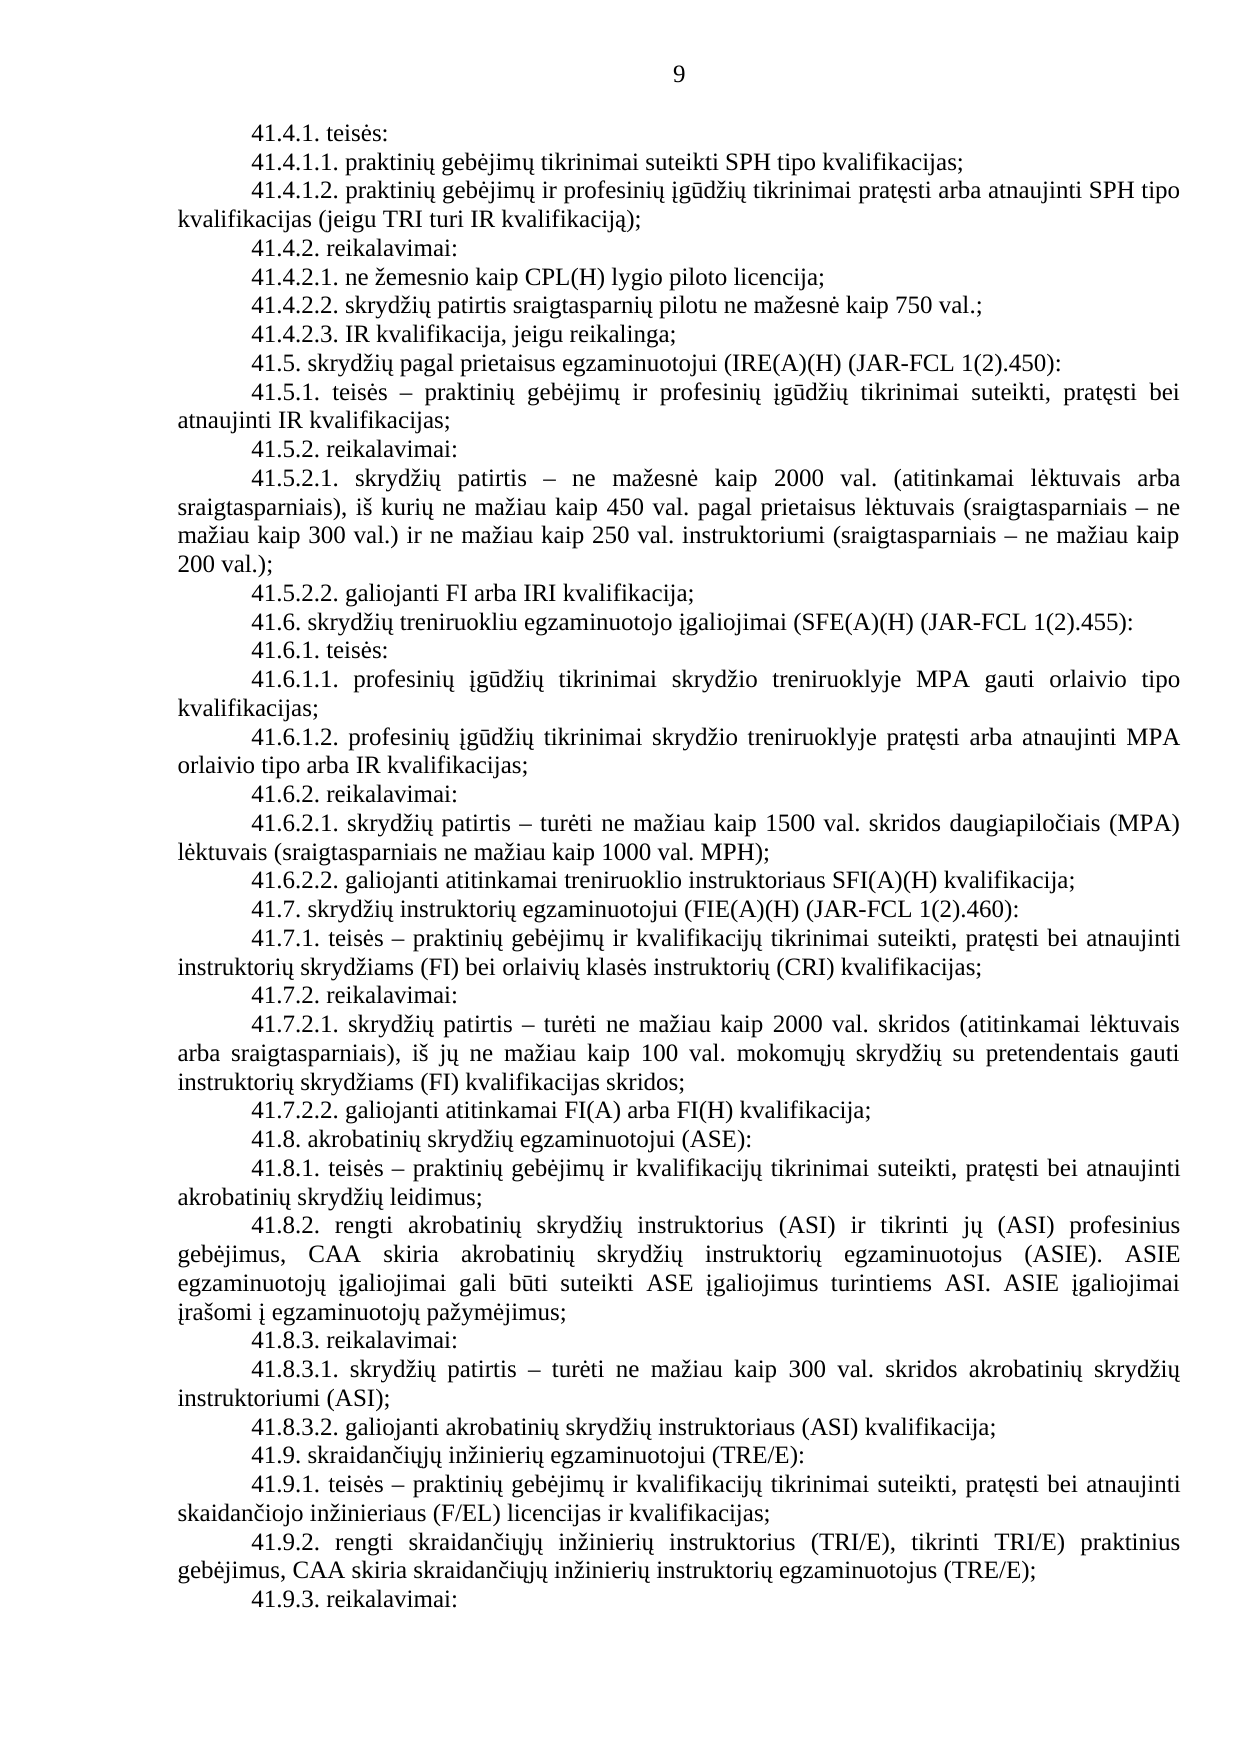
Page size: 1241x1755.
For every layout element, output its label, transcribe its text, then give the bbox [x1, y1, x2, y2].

text 41.6.1. teisės: [177, 636, 1181, 664]
text 41.6.1.2. profesinių įgūdžių tikrinimai skrydžio treniruoklyje pratęsti arba atnaujinti MPA orlaivio tipo arba IR kvalifikacijas; [177, 722, 1181, 779]
text 41.7.2. reikalavimai: [177, 981, 1181, 1009]
text 41.4.2.1. ne žemesnio kaip CPL(H) lygio piloto licencija; [177, 262, 1181, 291]
text 41.6. skrydžių treniruokliu egzaminuotojo įgaliojimai (SFE(A)(H) (JAR-FCL 1(2).455): [177, 607, 1181, 636]
text 41.8.1. teisės – praktinių gebėjimų ir kvalifikacijų tikrinimai suteikti, pratęsti bei atnaujinti akrobatinių skrydžių leidimus; [177, 1153, 1181, 1211]
text 41.9.2. rengti skraidančiųjų inžinierių instruktorius (TRI/E), tikrinti TRI/E) praktinius gebėjimus, CAA skiria skraidančiųjų inžinierių instruktorių egzaminuotojus (TRE/E); [177, 1527, 1181, 1584]
text 41.8.2. rengti akrobatinių skrydžių instruktorius (ASI) ir tikrinti jų (ASI) profesinius gebėjimus, CAA skiria akrobatinių skrydžių instruktorių egzaminuotojus (ASIE). ASIE egzaminuotojų įgaliojimai gali būti suteikti ASE įgaliojimus turintiems ASI. ASIE įgaliojimai įrašomi į egzaminuotojų pažymėjimus; [177, 1211, 1181, 1326]
text 41.8. akrobatinių skrydžių egzaminuotojui (ASE): [177, 1124, 1181, 1153]
text 41.7.2.2. galiojanti atitinkamai FI(A) arba FI(H) kvalifikacija; [177, 1096, 1181, 1124]
text 41.4.1. teisės: [177, 118, 1181, 147]
text 41.5.2. reikalavimai: [177, 434, 1181, 463]
text 41.9. skraidančiųjų inžinierių egzaminuotojui (TRE/E): [177, 1441, 1181, 1469]
text 41.4.2. reikalavimai: [177, 233, 1181, 262]
text 41.5.1. teisės – praktinių gebėjimų ir profesinių įgūdžių tikrinimai suteikti, pratęsti bei atnaujinti IR kvalifikacijas; [177, 377, 1181, 434]
text 41.8.3.2. galiojanti akrobatinių skrydžių instruktoriaus (ASI) kvalifikacija; [177, 1412, 1181, 1441]
text 41.7. skrydžių instruktorių egzaminuotojui (FIE(A)(H) (JAR-FCL 1(2).460): [177, 894, 1181, 923]
text 41.5. skrydžių pagal prietaisus egzaminuotojui (IRE(A)(H) (JAR-FCL 1(2).450): [177, 348, 1181, 377]
text 41.4.1.2. praktinių gebėjimų ir profesinių įgūdžių tikrinimai pratęsti arba atnaujinti SPH tipo kvalifikacijas (jeigu TRI turi IR kvalifikaciją); [177, 176, 1181, 233]
text 41.5.2.2. galiojanti FI arba IRI kvalifikacija; [177, 578, 1181, 607]
text 41.9.3. reikalavimai: [177, 1584, 1181, 1613]
text 41.6.2.2. galiojanti atitinkamai treniruoklio instruktoriaus SFI(A)(H) kvalifikacija; [177, 866, 1181, 894]
text 41.6.2. reikalavimai: [177, 779, 1181, 808]
text 41.7.2.1. skrydžių patirtis – turėti ne mažiau kaip 2000 val. skridos (atitinkamai lėktuvais arba sraigtasparniais), iš jų ne mažiau kaip 100 val. mokomųjų skrydžių su pretendentais gauti instruktorių skrydžiams (FI) kvalifikacijas skridos; [177, 1009, 1181, 1096]
text 41.7.1. teisės – praktinių gebėjimų ir kvalifikacijų tikrinimai suteikti, pratęsti bei atnaujinti instruktorių skrydžiams (FI) bei orlaivių klasės instruktorių (CRI) kvalifikacijas; [177, 923, 1181, 981]
text 41.8.3. reikalavimai: [177, 1326, 1181, 1354]
text 41.4.2.3. IR kvalifikacija, jeigu reikalinga; [177, 319, 1181, 348]
text 41.5.2.1. skrydžių patirtis – ne mažesnė kaip 2000 val. (atitinkamai lėktuvais arba sraigtasparniais), iš kurių ne mažiau kaip 450 val. pagal prietaisus lėktuvais (sraigtasparniais – ne mažiau kaip 300 val.) ir ne mažiau kaip 250 val. instruktoriumi (sraigtasparniais – ne mažiau kaip 200 val.); [177, 463, 1181, 578]
text 41.8.3.1. skrydžių patirtis – turėti ne mažiau kaip 300 val. skridos akrobatinių skrydžių instruktoriumi (ASI); [177, 1354, 1181, 1412]
text 41.6.1.1. profesinių įgūdžių tikrinimai skrydžio treniruoklyje MPA gauti orlaivio tipo kvalifikacijas; [177, 664, 1181, 722]
text 41.4.2.2. skrydžių patirtis sraigtasparnių pilotu ne mažesnė kaip 750 val.; [177, 291, 1181, 319]
text 41.9.1. teisės – praktinių gebėjimų ir kvalifikacijų tikrinimai suteikti, pratęsti bei atnaujinti skaidančiojo inžinieriaus (F/EL) licencijas ir kvalifikacijas; [177, 1469, 1181, 1527]
text 41.6.2.1. skrydžių patirtis – turėti ne mažiau kaip 1500 val. skridos daugiapiločiais (MPA) lėktuvais (sraigtasparniais ne mažiau kaip 1000 val. MPH); [177, 808, 1181, 866]
text 41.4.1.1. praktinių gebėjimų tikrinimai suteikti SPH tipo kvalifikacijas; [177, 147, 1181, 176]
